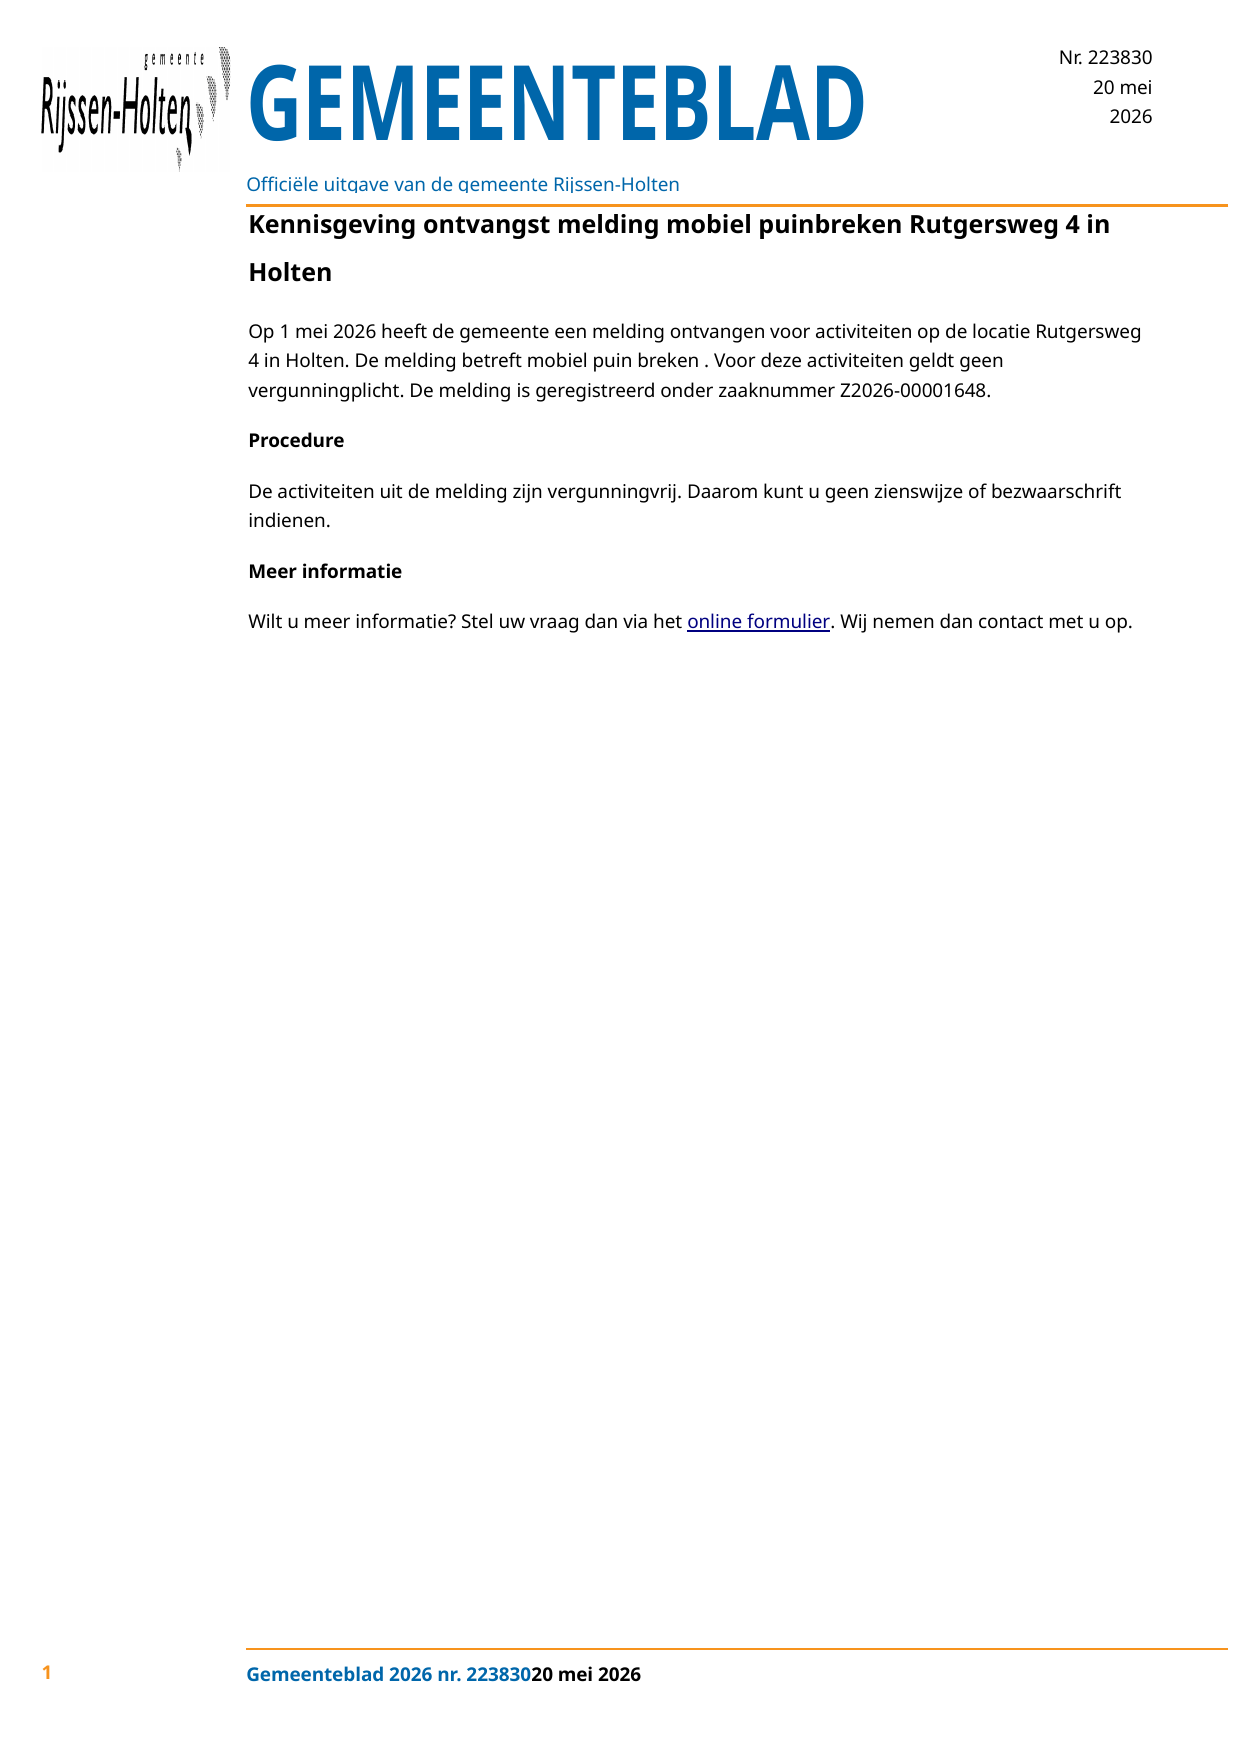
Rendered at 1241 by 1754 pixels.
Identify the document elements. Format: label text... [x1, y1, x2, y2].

text Wilt u meer informatie? Stel uw vraag dan via het online formulier. Wij nemen dan contact met u op. [248, 608, 1152, 634]
text De activiteiten uit de melding zijn vergunningvrij. Daarom kunt u geen zienswijze of bezwaarschrift indienen. [248, 478, 1152, 533]
text Meer informatie [248, 558, 1152, 584]
text Kennisgeving ontvangst melding mobiel puinbreken Rutgersweg 4 in Holten [248, 207, 1152, 288]
text Procedure [248, 427, 1152, 453]
picture [41, 47, 231, 172]
text Op 1 mei 2026 heeft de gemeente een melding ontvangen voor activiteiten op de locatie Rutgersweg 4 in Holten. De melding betreft mobiel puin breken . Voor deze activiteiten geldt geen vergunningplicht. De melding is geregistreerd onder zaaknummer Z2026-00001648. [248, 318, 1152, 403]
